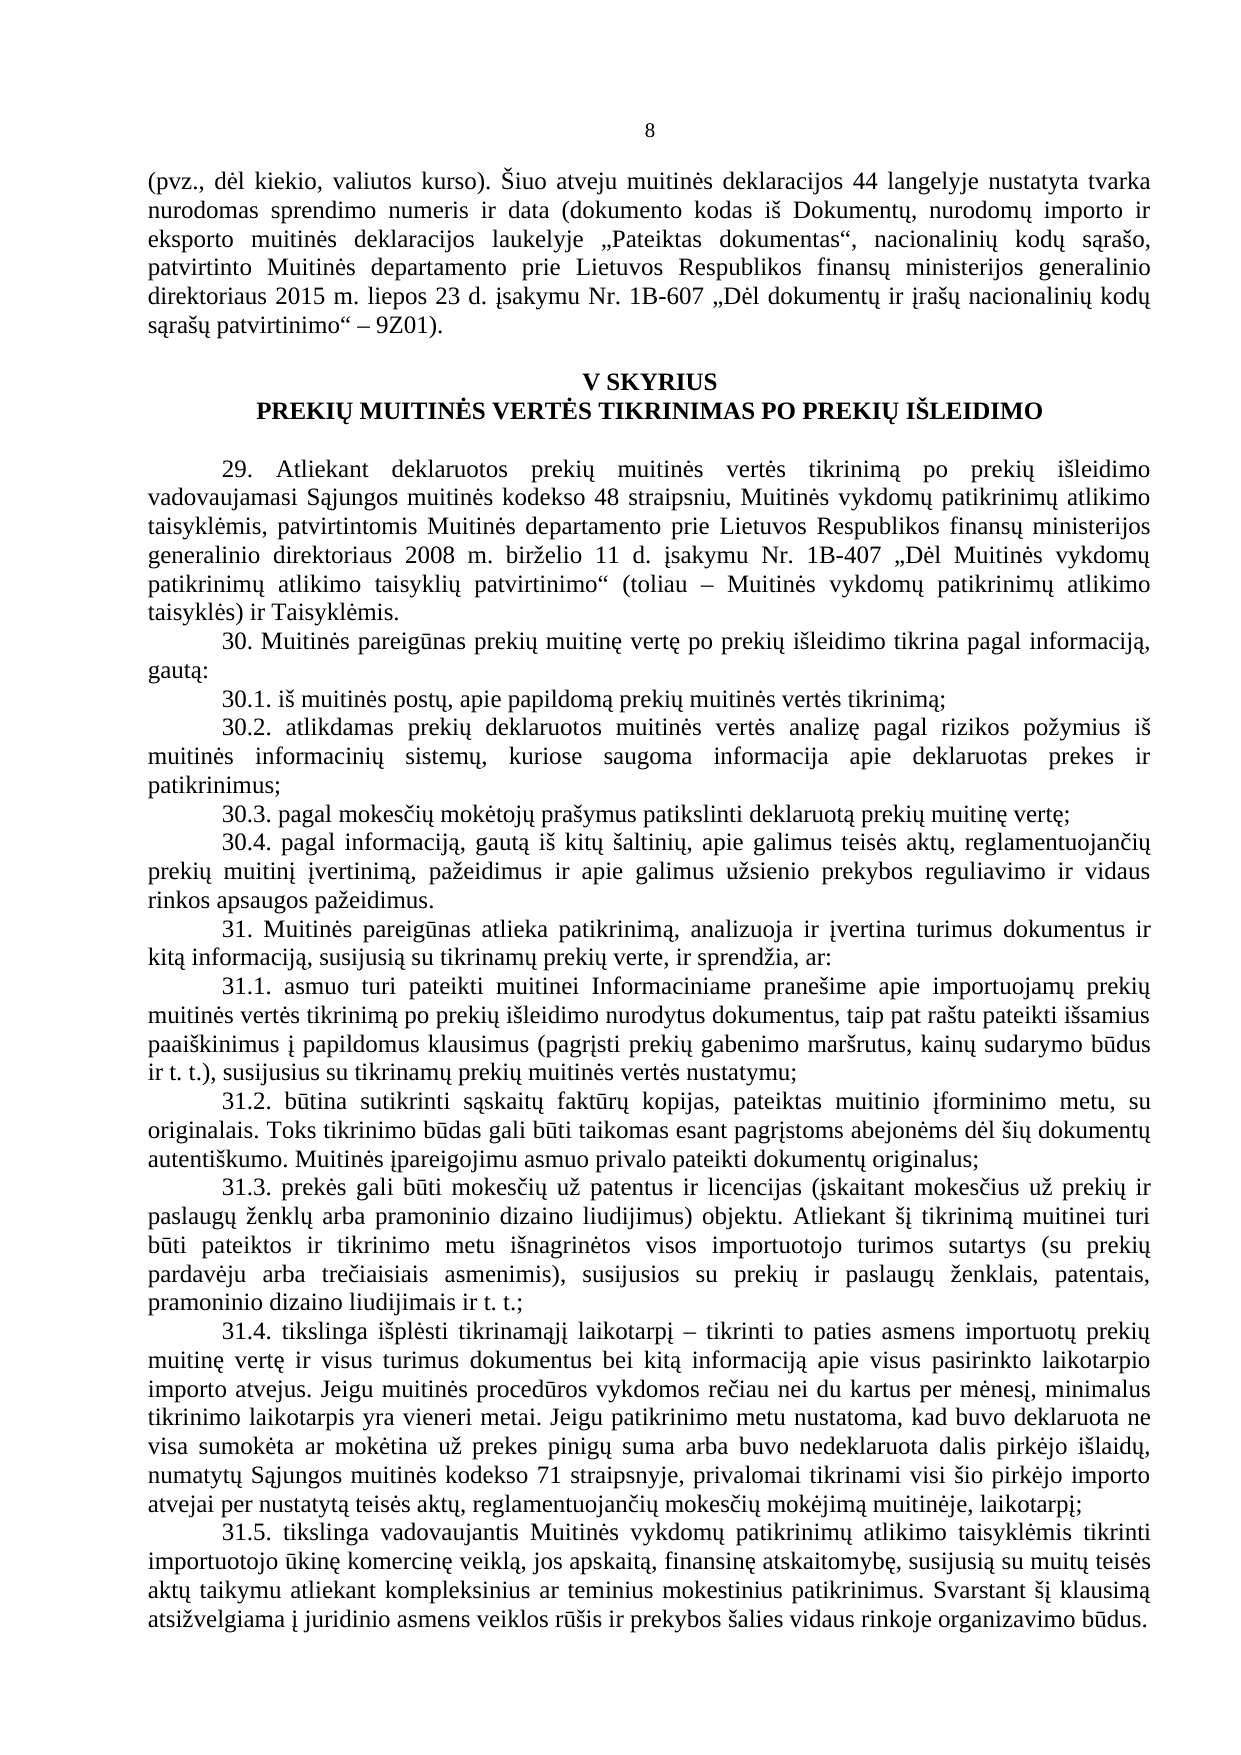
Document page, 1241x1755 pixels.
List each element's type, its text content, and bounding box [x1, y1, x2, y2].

text 30.2. atlikdamas prekių deklaruotos muitinės vertės analizę pagal rizikos požymius iš muitinės informacinių sistemų, kuriose saugoma informacija apie deklaruotas prekes ir patikrinimus; [148, 712, 1152, 799]
text 31.5. tikslinga vadovaujantis Muitinės vykdomų patikrinimų atlikimo taisyklėmis tikrinti importuotojo ūkinę komercinę veiklą, jos apskaitą, finansinę atskaitomybę, susijusią su muitų teisės aktų taikymu atliekant kompleksinius ar teminius mokestinius patikrinimus. Svarstant šį klausimą atsižvelgiama į juridinio asmens veiklos rūšis ir prekybos šalies vidaus rinkoje organizavimo būdus. [148, 1517, 1152, 1632]
text 30.3. pagal mokesčių mokėtojų prašymus patikslinti deklaruotą prekių muitinę vertę; [148, 799, 1152, 827]
text 31.2. būtina sutikrinti sąskaitų faktūrų kopijas, pateiktas muitinio įforminimo metu, su originalais. Toks tikrinimo būdas gali būti taikomas esant pagrįstoms abejonėms dėl šių dokumentų autentiškumo. Muitinės įpareigojimu asmuo privalo pateikti dokumentų originalus; [148, 1086, 1152, 1172]
text V SKYRIUS [148, 367, 1152, 396]
text 30.1. iš muitinės postų, apie papildomą prekių muitinės vertės tikrinimą; [148, 684, 1152, 712]
text 31.3. prekės gali būti mokesčių už patentus ir licencijas (įskaitant mokesčius už prekių ir paslaugų ženklų arba pramoninio dizaino liudijimus) objektu. Atliekant šį tikrinimą muitinei turi būti pateiktos ir tikrinimo metu išnagrinėtos visos importuotojo turimos sutartys (su prekių pardavėju arba trečiaisiais asmenimis), susijusios su prekių ir paslaugų ženklais, patentais, pramoninio dizaino liudijimais ir t. t.; [148, 1172, 1152, 1316]
text PREKIŲ MUITINĖS VERTĖS TIKRINIMAS PO PREKIŲ IŠLEIDIMO [148, 396, 1152, 425]
text (pvz., dėl kiekio, valiutos kurso). Šiuo atveju muitinės deklaracijos 44 langelyje nustatyta tvarka nurodomas sprendimo numeris ir data (dokumento kodas iš Dokumentų, nurodomų importo ir eksporto muitinės deklaracijos laukelyje „Pateiktas dokumentas“, nacionalinių kodų sąrašo, patvirtinto Muitinės departamento prie Lietuvos Respublikos finansų ministerijos generalinio direktoriaus 2015 m. liepos 23 d. įsakymu Nr. 1B-607 „Dėl dokumentų ir įrašų nacionalinių kodų sąrašų patvirtinimo“ ‒ 9Z01). [148, 166, 1152, 339]
text 29. Atliekant deklaruotos prekių muitinės vertės tikrinimą po prekių išleidimo vadovaujamasi Sąjungos muitinės kodekso 48 straipsniu, Muitinės vykdomų patikrinimų atlikimo taisyklėmis, patvirtintomis Muitinės departamento prie Lietuvos Respublikos finansų ministerijos generalinio direktoriaus 2008 m. birželio 11 d. įsakymu Nr. 1B-407 „Dėl Muitinės vykdomų patikrinimų atlikimo taisyklių patvirtinimo“ (toliau – Muitinės vykdomų patikrinimų atlikimo taisyklės) ir Taisyklėmis. [148, 454, 1152, 626]
text 31. Muitinės pareigūnas atlieka patikrinimą, analizuoja ir įvertina turimus dokumentus ir kitą informaciją, susijusią su tikrinamų prekių verte, ir sprendžia, ar: [148, 914, 1152, 971]
text 31.1. asmuo turi pateikti muitinei Informaciniame pranešime apie importuojamų prekių muitinės vertės tikrinimą po prekių išleidimo nurodytus dokumentus, taip pat raštu pateikti išsamius paaiškinimus į papildomus klausimus (pagrįsti prekių gabenimo maršrutus, kainų sudarymo būdus ir t. t.), susijusius su tikrinamų prekių muitinės vertės nustatymu; [148, 971, 1152, 1086]
text 30.4. pagal informaciją, gautą iš kitų šaltinių, apie galimus teisės aktų, reglamentuojančių prekių muitinį įvertinimą, pažeidimus ir apie galimus užsienio prekybos reguliavimo ir vidaus rinkos apsaugos pažeidimus. [148, 827, 1152, 914]
text 31.4. tikslinga išplėsti tikrinamąjį laikotarpį – tikrinti to paties asmens importuotų prekių muitinę vertę ir visus turimus dokumentus bei kitą informaciją apie visus pasirinkto laikotarpio importo atvejus. Jeigu muitinės procedūros vykdomos rečiau nei du kartus per mėnesį, minimalus tikrinimo laikotarpis yra vieneri metai. Jeigu patikrinimo metu nustatoma, kad buvo deklaruota ne visa sumokėta ar mokėtina už prekes pinigų suma arba buvo nedeklaruota dalis pirkėjo išlaidų, numatytų Sąjungos muitinės kodekso 71 straipsnyje, privalomai tikrinami visi šio pirkėjo importo atvejai per nustatytą teisės aktų, reglamentuojančių mokesčių mokėjimą muitinėje, laikotarpį; [148, 1316, 1152, 1517]
text 30. Muitinės pareigūnas prekių muitinę vertę po prekių išleidimo tikrina pagal informaciją, gautą: [148, 626, 1152, 684]
